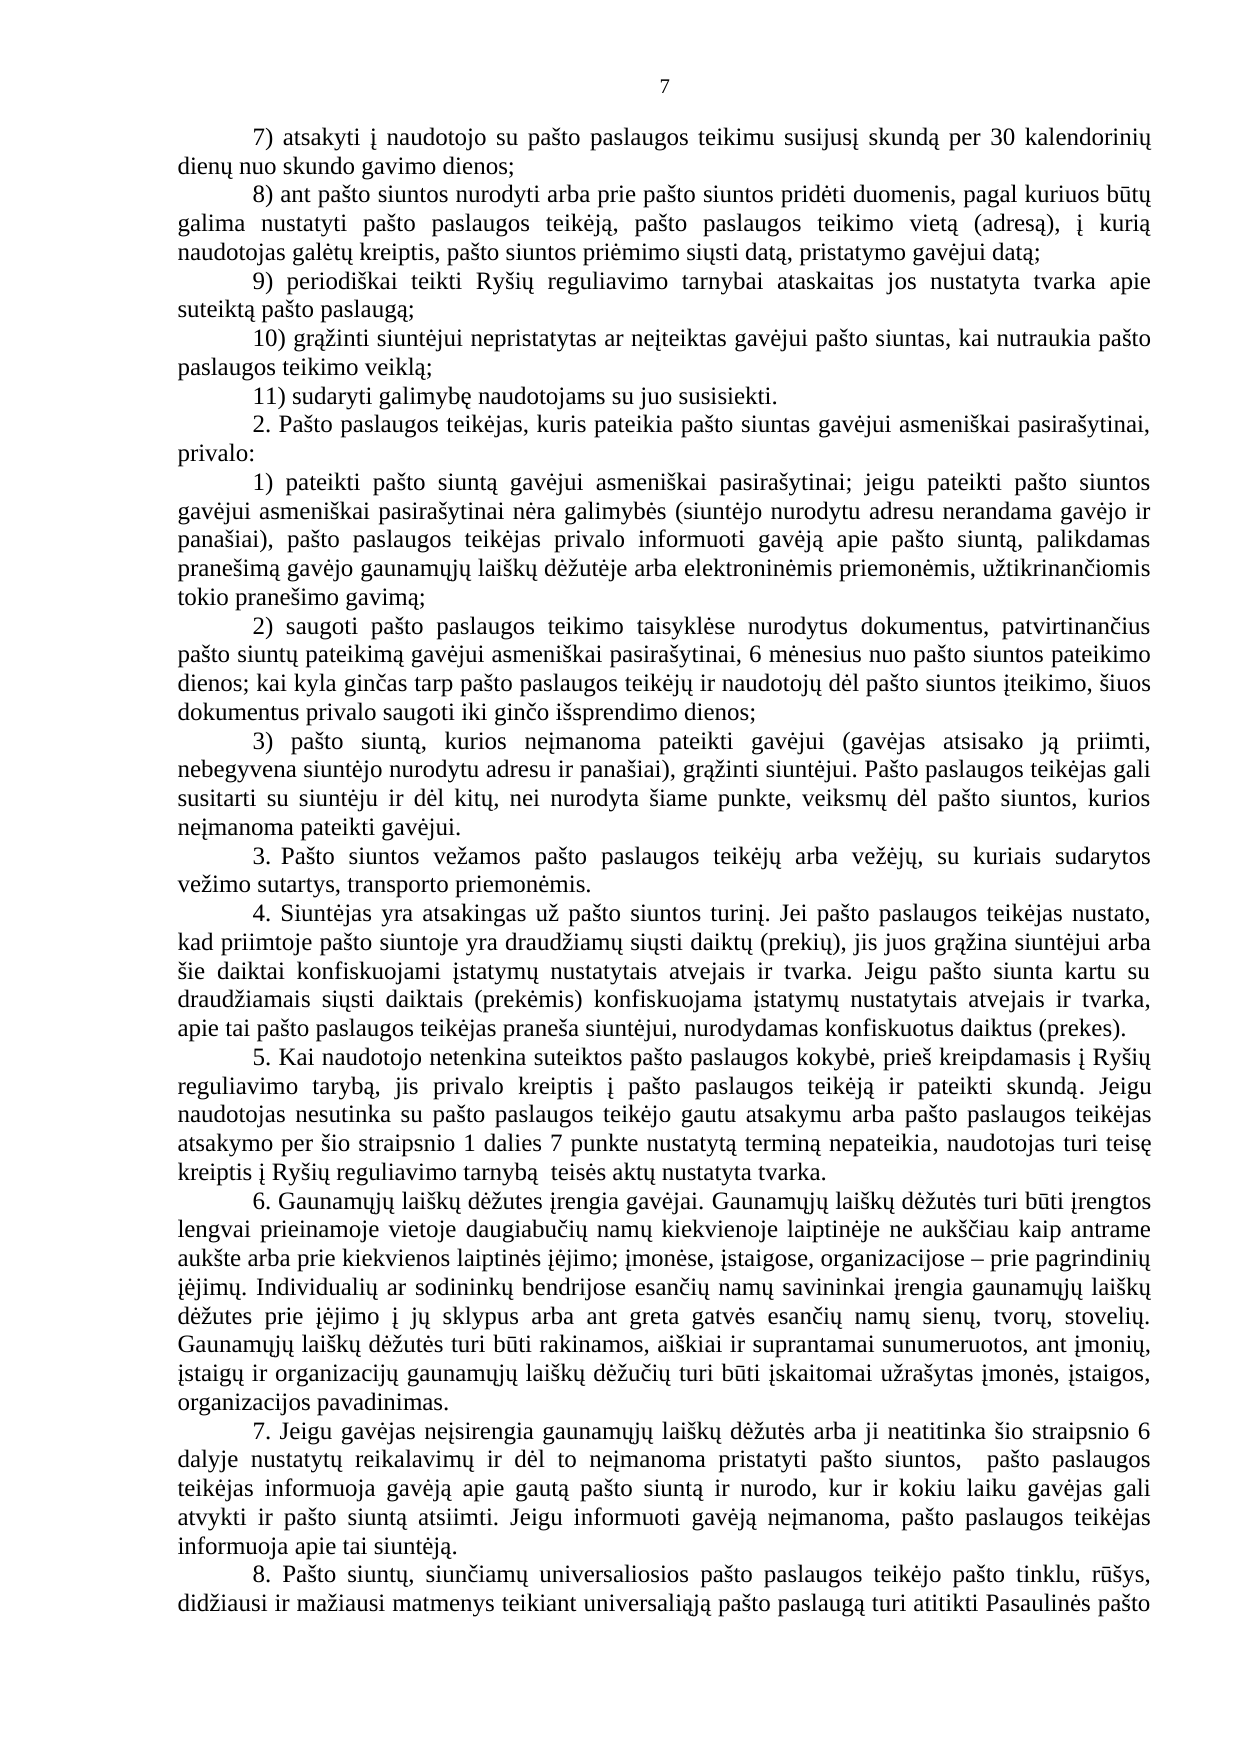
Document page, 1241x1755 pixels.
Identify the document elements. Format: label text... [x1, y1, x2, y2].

text 8) ant pašto siuntos nurodyti arba prie pašto siuntos pridėti duomenis, pagal kuriuos būtų galima nustatyti pašto paslaugos teikėją, pašto paslaugos teikimo vietą (adresą), į kurią naudotojas galėtų kreiptis, pašto siuntos priėmimo siųsti datą, pristatymo gavėjui datą; [177, 179, 1152, 266]
text 5. Kai naudotojo netenkina suteiktos pašto paslaugos kokybė, prieš kreipdamasis į Ryšių reguliavimo tarybą, jis privalo kreiptis į pašto paslaugos teikėją ir pateikti skundą. Jeigu naudotojas nesutinka su pašto paslaugos teikėjo gautu atsakymu arba pašto paslaugos teikėjas atsakymo per šio straipsnio 1 dalies 7 punkte nustatytą terminą nepateikia, naudotojas turi teisę kreiptis į Ryšių reguliavimo tarnybą teisės aktų nustatyta tvarka. [177, 1042, 1152, 1186]
text 1) pateikti pašto siuntą gavėjui asmeniškai pasirašytinai; jeigu pateikti pašto siuntos gavėjui asmeniškai pasirašytinai nėra galimybės (siuntėjo nurodytu adresu nerandama gavėjo ir panašiai), pašto paslaugos teikėjas privalo informuoti gavėją apie pašto siuntą, palikdamas pranešimą gavėjo gaunamųjų laiškų dėžutėje arba elektroninėmis priemonėmis, užtikrinančiomis tokio pranešimo gavimą; [177, 467, 1152, 611]
text 3) pašto siuntą, kurios neįmanoma pateikti gavėjui (gavėjas atsisako ją priimti, nebegyvena siuntėjo nurodytu adresu ir panašiai), grąžinti siuntėjui. Pašto paslaugos teikėjas gali susitarti su siuntėju ir dėl kitų, nei nurodyta šiame punkte, veiksmų dėl pašto siuntos, kurios neįmanoma pateikti gavėjui. [177, 726, 1152, 841]
text 9) periodiškai teikti Ryšių reguliavimo tarnybai ataskaitas jos nustatyta tvarka apie suteiktą pašto paslaugą; [177, 266, 1152, 323]
text 7) atsakyti į naudotojo su pašto paslaugos teikimu susijusį skundą per 30 kalendorinių dienų nuo skundo gavimo dienos; [177, 122, 1152, 179]
text 8. Pašto siuntų, siunčiamų universaliosios pašto paslaugos teikėjo pašto tinklu, rūšys, didžiausi ir mažiausi matmenys teikiant universaliąją pašto paslaugą turi atitikti Pasaulinės pašto [177, 1559, 1152, 1617]
text 11) sudaryti galimybę naudotojams su juo susisiekti. [177, 381, 1152, 409]
text 2) saugoti pašto paslaugos teikimo taisyklėse nurodytus dokumentus, patvirtinančius pašto siuntų pateikimą gavėjui asmeniškai pasirašytinai, 6 mėnesius nuo pašto siuntos pateikimo dienos; kai kyla ginčas tarp pašto paslaugos teikėjų ir naudotojų dėl pašto siuntos įteikimo, šiuos dokumentus privalo saugoti iki ginčo išsprendimo dienos; [177, 611, 1152, 726]
text 4. Siuntėjas yra atsakingas už pašto siuntos turinį. Jei pašto paslaugos teikėjas nustato, kad priimtoje pašto siuntoje yra draudžiamų siųsti daiktų (prekių), jis juos grąžina siuntėjui arba šie daiktai konfiskuojami įstatymų nustatytais atvejais ir tvarka. Jeigu pašto siunta kartu su draudžiamais siųsti daiktais (prekėmis) konfiskuojama įstatymų nustatytais atvejais ir tvarka, apie tai pašto paslaugos teikėjas praneša siuntėjui, nurodydamas konfiskuotus daiktus (prekes). [177, 898, 1152, 1042]
text 2. Pašto paslaugos teikėjas, kuris pateikia pašto siuntas gavėjui asmeniškai pasirašytinai, privalo: [177, 409, 1152, 467]
text 3. Pašto siuntos vežamos pašto paslaugos teikėjų arba vežėjų, su kuriais sudarytos vežimo sutartys, transporto priemonėmis. [177, 841, 1152, 898]
text 7. Jeigu gavėjas neįsirengia gaunamųjų laiškų dėžutės arba ji neatitinka šio straipsnio 6 dalyje nustatytų reikalavimų ir dėl to neįmanoma pristatyti pašto siuntos, pašto paslaugos teikėjas informuoja gavėją apie gautą pašto siuntą ir nurodo, kur ir kokiu laiku gavėjas gali atvykti ir pašto siuntą atsiimti. Jeigu informuoti gavėją neįmanoma, pašto paslaugos teikėjas informuoja apie tai siuntėją. [177, 1416, 1152, 1559]
text 6. Gaunamųjų laiškų dėžutes įrengia gavėjai. Gaunamųjų laiškų dėžutės turi būti įrengtos lengvai prieinamoje vietoje daugiabučių namų kiekvienoje laiptinėje ne aukščiau kaip antrame aukšte arba prie kiekvienos laiptinės įėjimo; įmonėse, įstaigose, organizacijose – prie pagrindinių įėjimų. Individualių ar sodininkų bendrijose esančių namų savininkai įrengia gaunamųjų laiškų dėžutes prie įėjimo į jų sklypus arba ant greta gatvės esančių namų sienų, tvorų, stovelių. Gaunamųjų laiškų dėžutės turi būti rakinamos, aiškiai ir suprantamai sunumeruotos, ant įmonių, įstaigų ir organizacijų gaunamųjų laiškų dėžučių turi būti įskaitomai užrašytas įmonės, įstaigos, organizacijos pavadinimas. [177, 1186, 1152, 1416]
text 10) grąžinti siuntėjui nepristatytas ar neįteiktas gavėjui pašto siuntas, kai nutraukia pašto paslaugos teikimo veiklą; [177, 323, 1152, 381]
